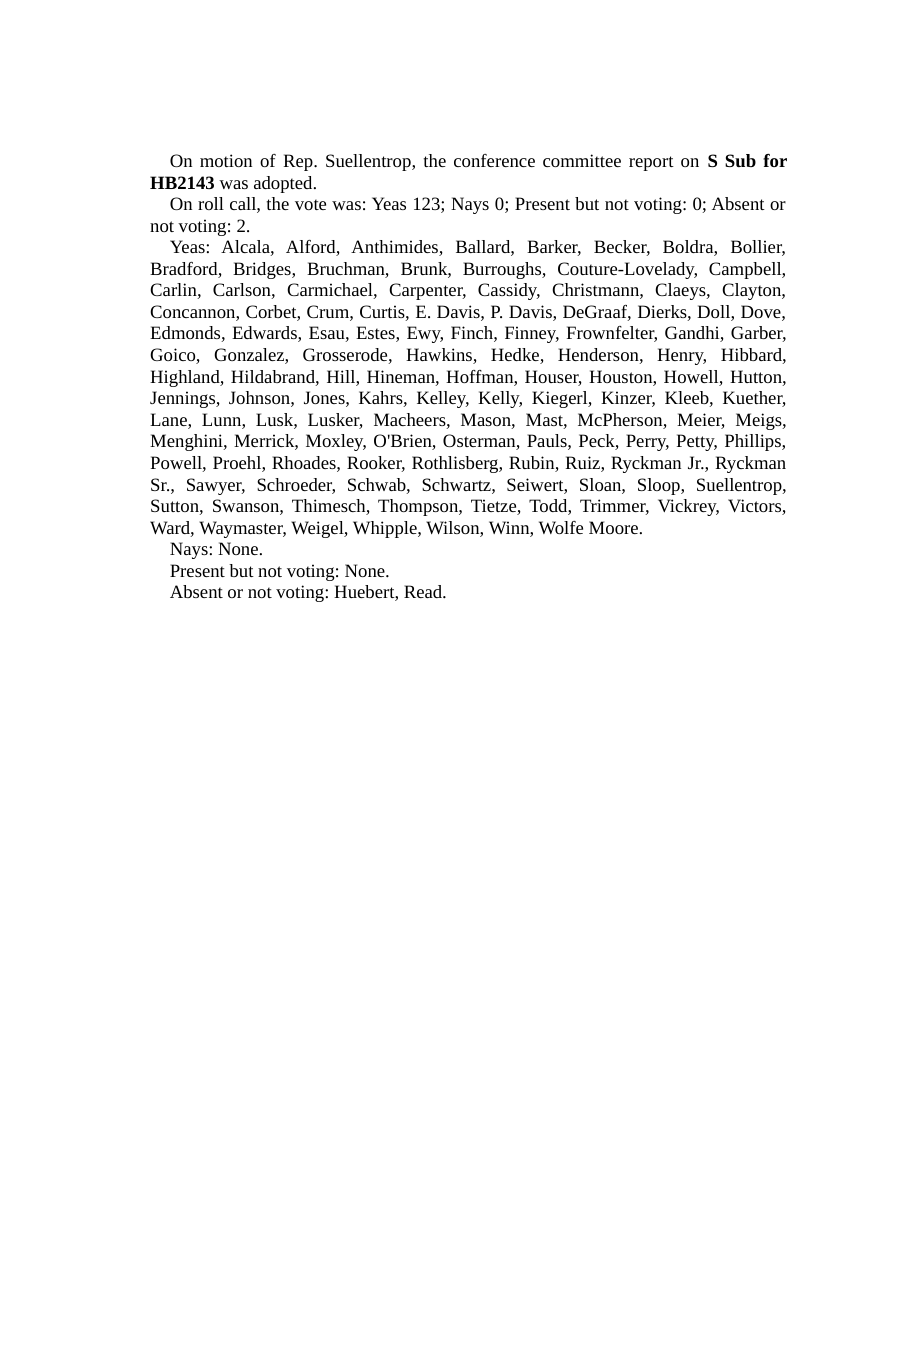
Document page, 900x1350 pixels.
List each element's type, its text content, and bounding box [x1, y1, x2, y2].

text Present but not voting: None. [150, 560, 787, 581]
text On roll call, the vote was: Yeas 123; Nays 0; Present but not voting: 0; Absent or not voting: 2. [150, 193, 787, 236]
text Nays: None. [150, 538, 787, 560]
text Yeas: Alcala, Alford, Anthimides, Ballard, Barker, Becker, Boldra, Bollier, Bradford, Bridges, Bruchman, Brunk, Burroughs, Couture-Lovelady, Campbell, Carlin, Carlson, Carmichael, Carpenter, Cassidy, Christmann, Claeys, Clayton, Concannon, Corbet, Crum, Curtis, E. Davis, P. Davis, DeGraaf, Dierks, Doll, Dove, Edmonds, Edwards, Esau, Estes, Ewy, Finch, Finney, Frownfelter, Gandhi, Garber, Goico, Gonzalez, Grosserode, Hawkins, Hedke, Henderson, Henry, Hibbard, Highland, Hildabrand, Hill, Hineman, Hoffman, Houser, Houston, Howell, Hutton, Jennings, Johnson, Jones, Kahrs, Kelley, Kelly, Kiegerl, Kinzer, Kleeb, Kuether, Lane, Lunn, Lusk, Lusker, Macheers, Mason, Mast, McPherson, Meier, Meigs, Menghini, Merrick, Moxley, O'Brien, Osterman, Pauls, Peck, Perry, Petty, Phillips, Powell, Proehl, Rhoades, Rooker, Rothlisberg, Rubin, Ruiz, Ryckman Jr., Ryckman Sr., Sawyer, Schroeder, Schwab, Schwartz, Seiwert, Sloan, Sloop, Suellentrop, Sutton, Swanson, Thimesch, Thompson, Tietze, Todd, Trimmer, Vickrey, Victors, Ward, Waymaster, Weigel, Whipple, Wilson, Winn, Wolfe Moore. [150, 236, 787, 538]
text Absent or not voting: Huebert, Read. [150, 581, 787, 603]
text On motion of Rep. Suellentrop, the conference committee report on S Sub for HB2143 was adopted. [150, 150, 787, 193]
